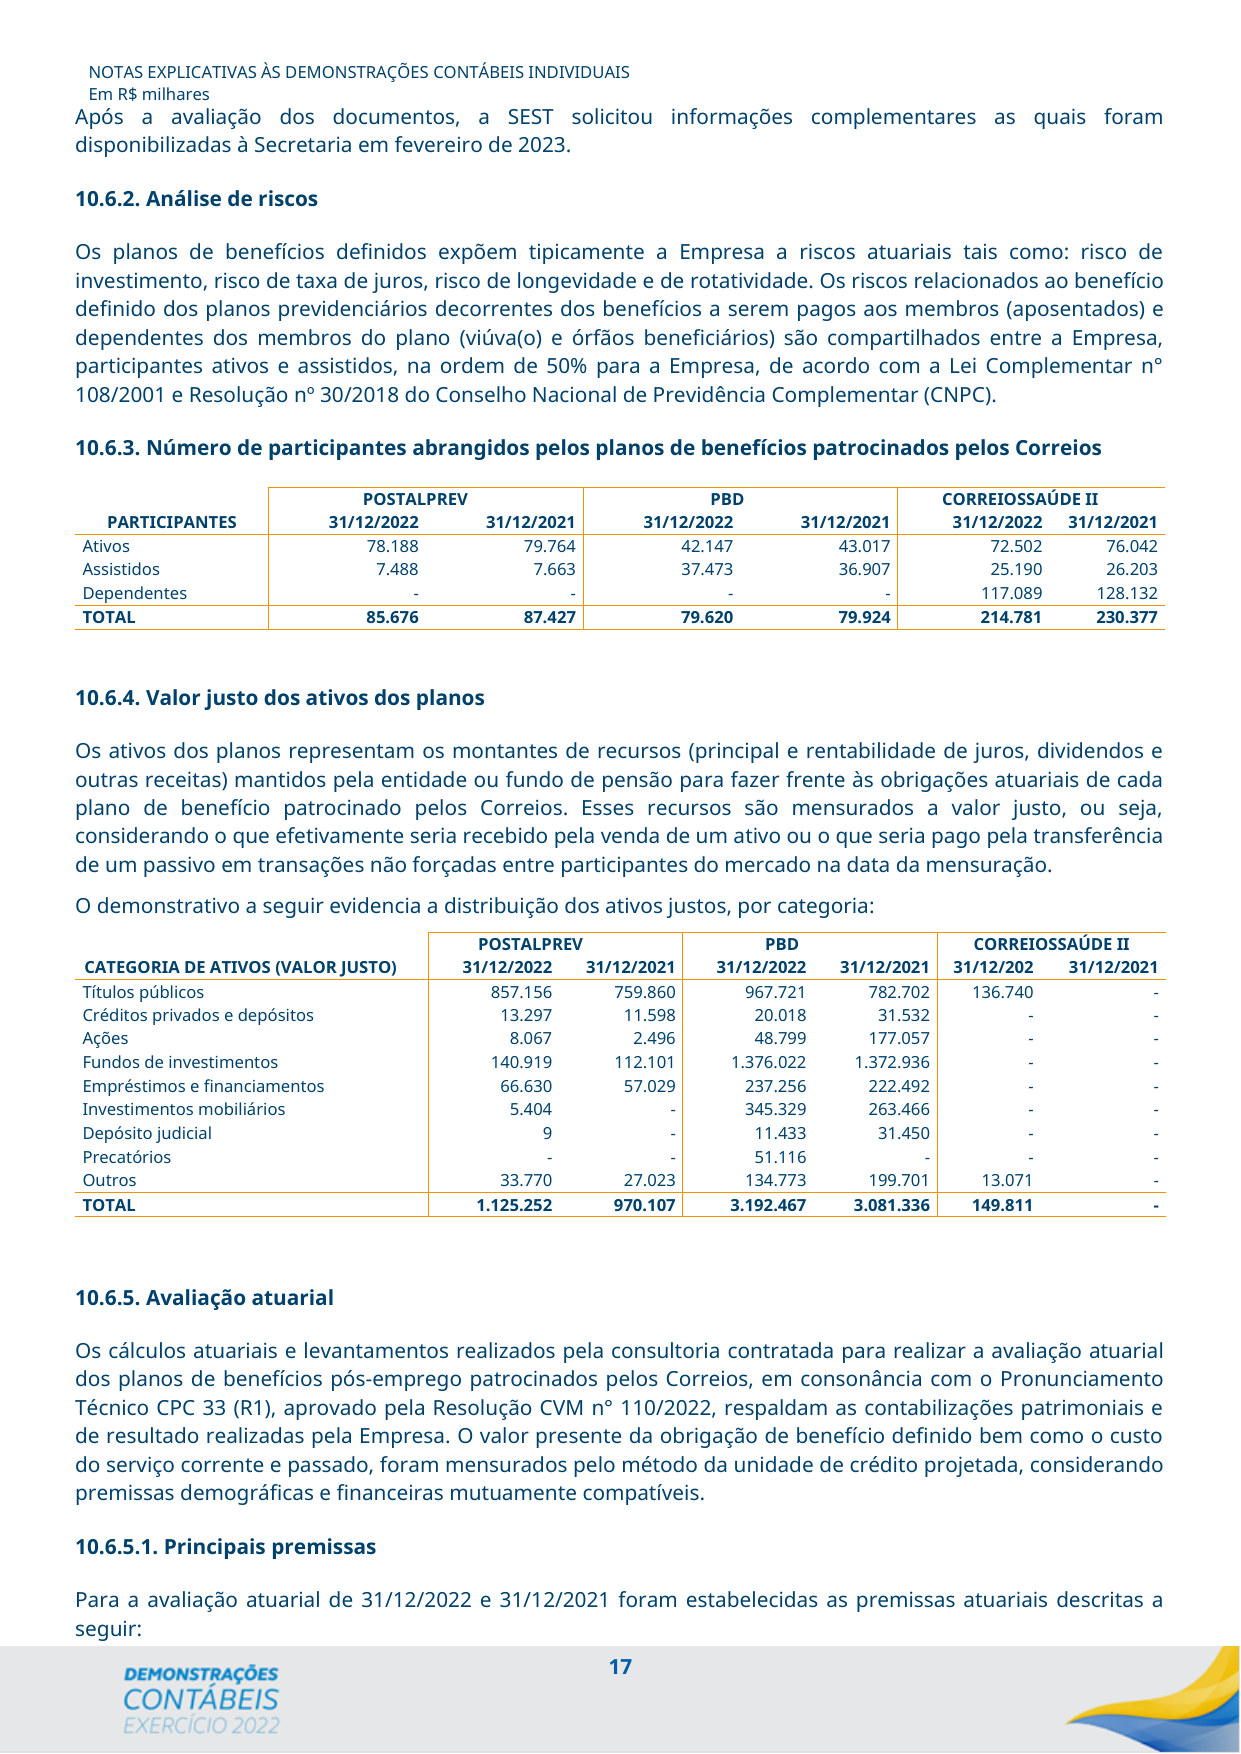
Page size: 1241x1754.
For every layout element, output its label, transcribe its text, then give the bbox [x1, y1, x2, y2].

table_header [75, 487, 268, 510]
table_cell Outros [75, 1169, 406, 1192]
table_cell 149.811 [938, 1193, 1041, 1216]
table_cell 85.676 [269, 606, 426, 628]
table_cell 31/12/2022 [683, 956, 814, 979]
table_cell 2.496 [559, 1027, 682, 1050]
table_cell 42.147 [584, 535, 740, 557]
table_cell Dependentes [75, 581, 268, 605]
table_cell 134.773 [683, 1169, 814, 1192]
table_cell [406, 1169, 428, 1192]
table_cell 76.042 [1050, 535, 1165, 557]
table_cell - [1041, 1169, 1166, 1192]
table_cell 112.101 [559, 1050, 682, 1074]
table_cell - [1041, 1050, 1166, 1074]
table_cell 237.256 [683, 1074, 814, 1097]
table_cell 128.132 [1050, 581, 1165, 605]
table_cell - [1041, 1027, 1166, 1050]
table_cell [406, 1074, 428, 1097]
table_cell 57.029 [559, 1074, 682, 1097]
table_cell 214.781 [898, 606, 1049, 628]
text O demonstrativo a seguir evidencia a distribuição dos ativos justos, por categoria: [75, 891, 1165, 919]
table_cell [406, 956, 428, 979]
table_cell 230.377 [1050, 606, 1165, 628]
list 10.6.4. Valor justo dos ativos dos planos [75, 683, 1165, 711]
table_cell - [938, 1121, 1041, 1145]
table_cell 7.663 [426, 558, 583, 581]
table_cell 31.532 [814, 1003, 937, 1027]
table_cell 857.156 [429, 980, 559, 1003]
table_cell 345.329 [683, 1098, 814, 1121]
list 10.6.5. Avaliação atuarial [75, 1283, 1165, 1311]
table_cell 5.404 [429, 1098, 559, 1121]
table_cell - [938, 1050, 1041, 1074]
table_cell 1.372.936 [814, 1050, 937, 1074]
table_cell 1.376.022 [683, 1050, 814, 1074]
table_cell 79.764 [426, 535, 583, 557]
table_cell 222.492 [814, 1074, 937, 1097]
table_cell 140.919 [429, 1050, 559, 1074]
table_cell - [1041, 1193, 1166, 1216]
table_header [871, 488, 897, 510]
table_cell 36.907 [740, 558, 897, 581]
table_cell 27.023 [559, 1169, 682, 1192]
table_cell 31/12/2022 [938, 956, 1041, 979]
table_cell 79.620 [584, 606, 740, 628]
table_cell 66.630 [429, 1074, 559, 1097]
table_header [881, 933, 937, 956]
table_cell - [814, 1145, 937, 1168]
text Para a avaliação atuarial de 31/12/2022 e 31/12/2021 foram estabelecidas as premissas atuariais descritas a seguir: [75, 1585, 1165, 1642]
table_cell 37.473 [584, 558, 740, 581]
table_cell 11.598 [559, 1003, 682, 1027]
table_header PBD [683, 933, 881, 956]
table_cell [406, 1050, 428, 1074]
table_cell 87.427 [426, 606, 583, 628]
table_cell - [559, 1121, 682, 1145]
table_header [1142, 488, 1165, 510]
table_cell Créditos privados e depósitos [75, 1003, 406, 1027]
table_header [632, 933, 682, 956]
table_cell Fundos de investimentos [75, 1050, 406, 1074]
table_cell 31/12/2021 [814, 956, 937, 979]
table_header [562, 488, 583, 510]
table_cell [406, 1027, 428, 1050]
table_header [75, 932, 406, 956]
table_cell 759.860 [559, 980, 682, 1003]
table_cell 13.297 [429, 1003, 559, 1027]
table_cell - [559, 1098, 682, 1121]
table_cell 970.107 [559, 1193, 682, 1216]
table_header [406, 932, 428, 956]
table_cell 31/12/2021 [1041, 956, 1166, 979]
table_cell 199.701 [814, 1169, 937, 1192]
table_cell 13.071 [938, 1169, 1041, 1192]
table_cell 31/12/2021 [740, 510, 897, 534]
table_cell [406, 1121, 428, 1145]
text Os cálculos atuariais e levantamentos realizados pela consultoria contratada para realizar a avaliação atuarial dos planos de benefícios pós-emprego patrocinados pelos Correios, em consonância com o Pronunciamento Técnico CPC 33 (R1), aprovado pela Resolução CVM n° 110/2022, respaldam as contabilizações patrimoniais e de resultado realizadas pela Empresa. O valor presente da obrigação de benefício definido bem como o custo do serviço corrente e passado, foram mensurados pelo método da unidade de crédito projetada, considerando premissas demográficas e financeiras mutuamente compatíveis. [75, 1336, 1165, 1507]
table_cell 31/12/2022 [584, 510, 740, 534]
table_cell 3.081.336 [814, 1193, 937, 1216]
table_cell TOTAL [75, 1193, 406, 1216]
table_cell - [1041, 980, 1166, 1003]
table_cell 782.702 [814, 980, 937, 1003]
list 10.6.5.1. Principais premissas [75, 1532, 1165, 1560]
text Os ativos dos planos representam os montantes de recursos (principal e rentabilidade de juros, dividendos e outras receitas) mantidos pela entidade ou fundo de pensão para fazer frente às obrigações atuariais de cada plano de benefício patrocinado pelos Correios. Esses recursos são mensurados a valor justo, ou seja, considerando o que efetivamente seria recebido pela venda de um ativo ou o que seria pago pela transferência de um passivo em transações não forçadas entre participantes do mercado na data da mensuração. [75, 736, 1165, 878]
table_cell 31/12/2022 [269, 510, 426, 534]
text Os planos de benefícios definidos expõem tipicamente a Empresa a riscos atuariais tais como: risco de investimento, risco de taxa de juros, risco de longevidade e de rotatividade. Os riscos relacionados ao benefício definido dos planos previdenciários decorrentes dos benefícios a serem pagos aos membros (aposentados) e dependentes dos membros do plano (viúva(o) e órfãos beneficiários) são compartilhados entre a Empresa, participantes ativos e assistidos, na ordem de 50% para a Empresa, de acordo com a Lei Complementar n° 108/2001 e Resolução nº 30/2018 do Conselho Nacional de Previdência Complementar (CNPC). [75, 237, 1165, 408]
table_cell Precatórios [75, 1145, 406, 1168]
table_cell - [1041, 1003, 1166, 1027]
table_header POSTALPREV [429, 933, 632, 956]
table_cell 117.089 [898, 581, 1049, 605]
table_header POSTALPREV [269, 488, 562, 510]
table_cell Ações [75, 1027, 406, 1050]
table_header CORREIOSSAÚDE II [898, 488, 1142, 510]
table_cell 79.924 [740, 606, 897, 628]
table_cell 11.433 [683, 1121, 814, 1145]
table_cell 967.721 [683, 980, 814, 1003]
table_cell 33.770 [429, 1169, 559, 1192]
table_cell - [269, 581, 426, 605]
picture [0, 1646, 1241, 1754]
table_cell 263.466 [814, 1098, 937, 1121]
table_cell 78.188 [269, 535, 426, 557]
table_cell 31/12/2021 [1050, 510, 1165, 534]
table_cell [406, 1193, 428, 1216]
table_cell - [938, 1027, 1041, 1050]
table_cell [406, 1145, 428, 1168]
table_cell - [426, 581, 583, 605]
table_cell [406, 1003, 428, 1027]
table_cell 51.116 [683, 1145, 814, 1168]
table_cell Assistidos [75, 558, 268, 581]
table_cell 1.125.252 [429, 1193, 559, 1216]
table_cell Empréstimos e financiamentos [75, 1074, 406, 1097]
table_cell - [740, 581, 897, 605]
text Após a avaliação dos documentos, a SEST solicitou informações complementares as quais foram disponibilizadas à Secretaria em fevereiro de 2023. [75, 111, 1165, 159]
table_cell CATEGORIA DE ATIVOS (VALOR JUSTO) [75, 956, 406, 979]
table_cell - [938, 1074, 1041, 1097]
table_cell 31/12/2021 [559, 956, 682, 979]
table_cell 31/12/2021 [426, 510, 583, 534]
table_cell - [429, 1145, 559, 1168]
table_cell 177.057 [814, 1027, 937, 1050]
table_cell 31/12/2022 [429, 956, 559, 979]
table_cell - [938, 1145, 1041, 1168]
table_cell 26.203 [1050, 558, 1165, 581]
table_cell - [1041, 1074, 1166, 1097]
list 10.6.3. Número de participantes abrangidos pelos planos de benefícios patrocinados pelos Correios [75, 433, 1165, 462]
table_cell 25.190 [898, 558, 1049, 581]
table_header CORREIOSSAÚDE II [938, 933, 1166, 956]
table_cell 8.067 [429, 1027, 559, 1050]
table_cell 72.502 [898, 535, 1049, 557]
table_header PBD [584, 488, 871, 510]
table_cell Depósito judicial [75, 1121, 406, 1145]
table_cell - [938, 1003, 1041, 1027]
table_cell 31/12/2022 [898, 510, 1049, 534]
table_cell 9 [429, 1121, 559, 1145]
table_cell [406, 980, 428, 1003]
table_cell - [938, 1098, 1041, 1121]
list 10.6.2. Análise de riscos [75, 184, 1165, 212]
table_cell - [1041, 1121, 1166, 1145]
table_cell [406, 1098, 428, 1121]
table_cell 20.018 [683, 1003, 814, 1027]
table_cell 43.017 [740, 535, 897, 557]
table_cell - [559, 1145, 682, 1168]
table_cell Ativos [75, 535, 268, 557]
table_cell 31.450 [814, 1121, 937, 1145]
table_cell 7.488 [269, 558, 426, 581]
table_cell - [1041, 1098, 1166, 1121]
table_cell 3.192.467 [683, 1193, 814, 1216]
table_cell - [1041, 1145, 1166, 1168]
table_cell Investimentos mobiliários [75, 1098, 406, 1121]
table_cell PARTICIPANTES [75, 510, 268, 534]
table_cell TOTAL [75, 606, 268, 628]
table_cell Títulos públicos [75, 980, 406, 1003]
table_cell 48.799 [683, 1027, 814, 1050]
table_cell - [584, 581, 740, 605]
table_cell 136.740 [938, 980, 1041, 1003]
